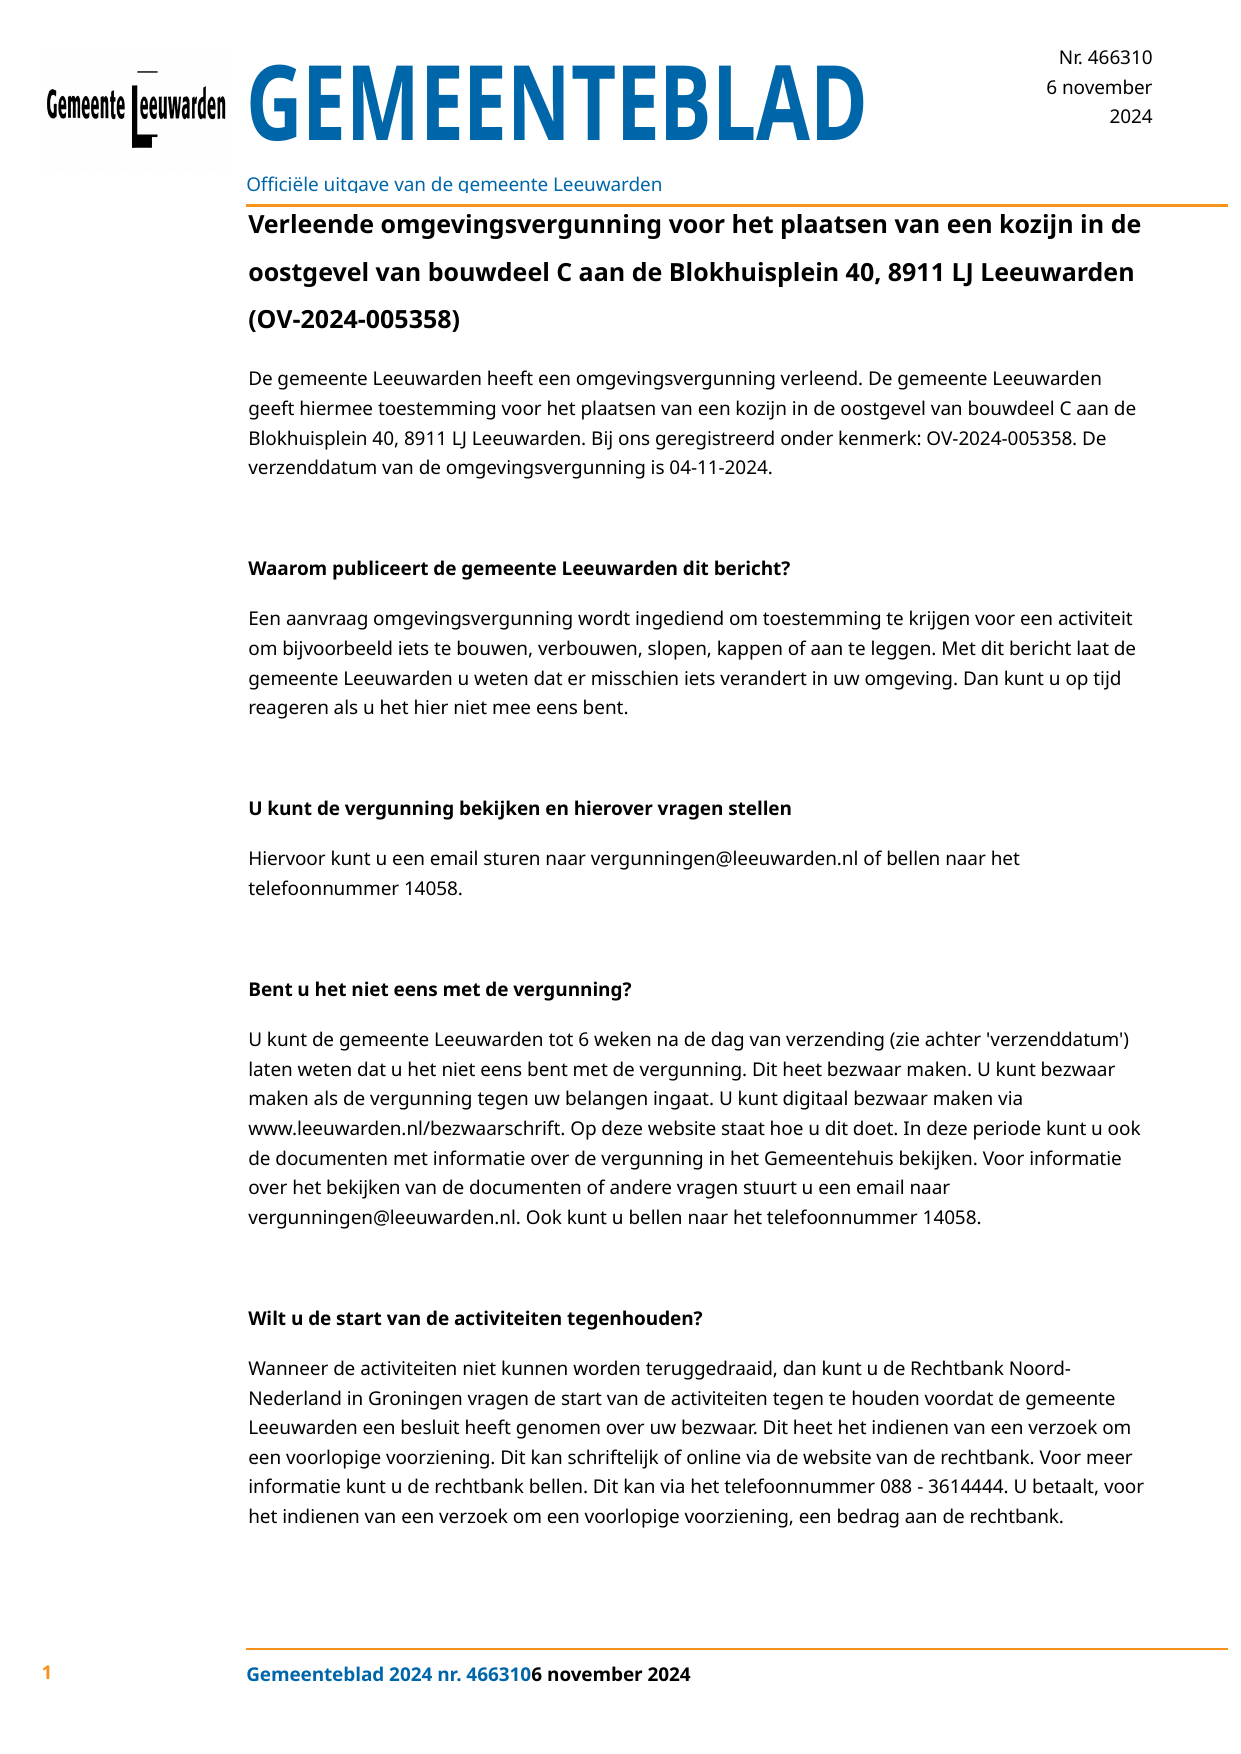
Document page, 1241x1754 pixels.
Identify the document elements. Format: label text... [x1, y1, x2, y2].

text Hiervoor kunt u een email sturen naar vergunningen@leeuwarden.nl of bellen naar het telefoonnummer 14058. [248, 846, 1152, 901]
text Wilt u de start van de activiteiten tegenhouden? [248, 1305, 1152, 1330]
text Bent u het niet eens met de vergunning? [248, 976, 1152, 1002]
text De gemeente Leeuwarden heeft een omgevingsvergunning verleend. De gemeente Leeuwarden geeft hiermee toestemming voor het plaatsen van een kozijn in de oostgevel van bouwdeel C aan de Blokhuisplein 40, 8911 LJ Leeuwarden. Bij ons geregistreerd onder kenmerk: OV-2024-005358. De verzenddatum van de omgevingsvergunning is 04-11-2024. [248, 366, 1152, 480]
text Verleende omgevingsvergunning voor het plaatsen van een kozijn in de oostgevel van bouwdeel C aan de Blokhuisplein 40, 8911 LJ Leeuwarden (OV-2024-005358) [248, 207, 1152, 336]
picture [41, 47, 231, 172]
text U kunt de vergunning bekijken en hierover vragen stellen [248, 795, 1152, 821]
text Waarom publiceert de gemeente Leeuwarden dit bericht? [248, 555, 1152, 581]
text Een aanvraag omgevingsvergunning wordt ingediend om toestemming te krijgen voor een activiteit om bijvoorbeeld iets te bouwen, verbouwen, slopen, kappen of aan te leggen. Met dit bericht laat de gemeente Leeuwarden u weten dat er misschien iets verandert in uw omgeving. Dan kunt u op tijd reageren als u het hier niet mee eens bent. [248, 606, 1152, 720]
text U kunt de gemeente Leeuwarden tot 6 weken na de dag van verzending (zie achter 'verzenddatum') laten weten dat u het niet eens bent met de vergunning. Dit heet bezwaar maken. U kunt bezwaar maken als de vergunning tegen uw belangen ingaat. U kunt digitaal bezwaar maken via www.leeuwarden.nl/bezwaarschrift. Op deze website staat hoe u dit doet. In deze periode kunt u ook de documenten met informatie over de vergunning in het Gemeentehuis bekijken. Voor informatie over het bekijken van de documenten of andere vragen stuurt u een email naar vergunningen@leeuwarden.nl. Ook kunt u bellen naar het telefoonnummer 14058. [248, 1026, 1152, 1229]
text Wanneer de activiteiten niet kunnen worden teruggedraaid, dan kunt u de Rechtbank Noord-Nederland in Groningen vragen de start van de activiteiten tegen te houden voordat de gemeente Leeuwarden een besluit heeft genomen over uw bezwaar. Dit heet het indienen van een verzoek om een voorlopige voorziening. Dit kan schriftelijk of online via de website van de rechtbank. Voor meer informatie kunt u de rechtbank bellen. Dit kan via het telefoonnummer 088 - 3614444. U betaalt, voor het indienen van een verzoek om een voorlopige voorziening, een bedrag aan de rechtbank. [248, 1355, 1152, 1529]
